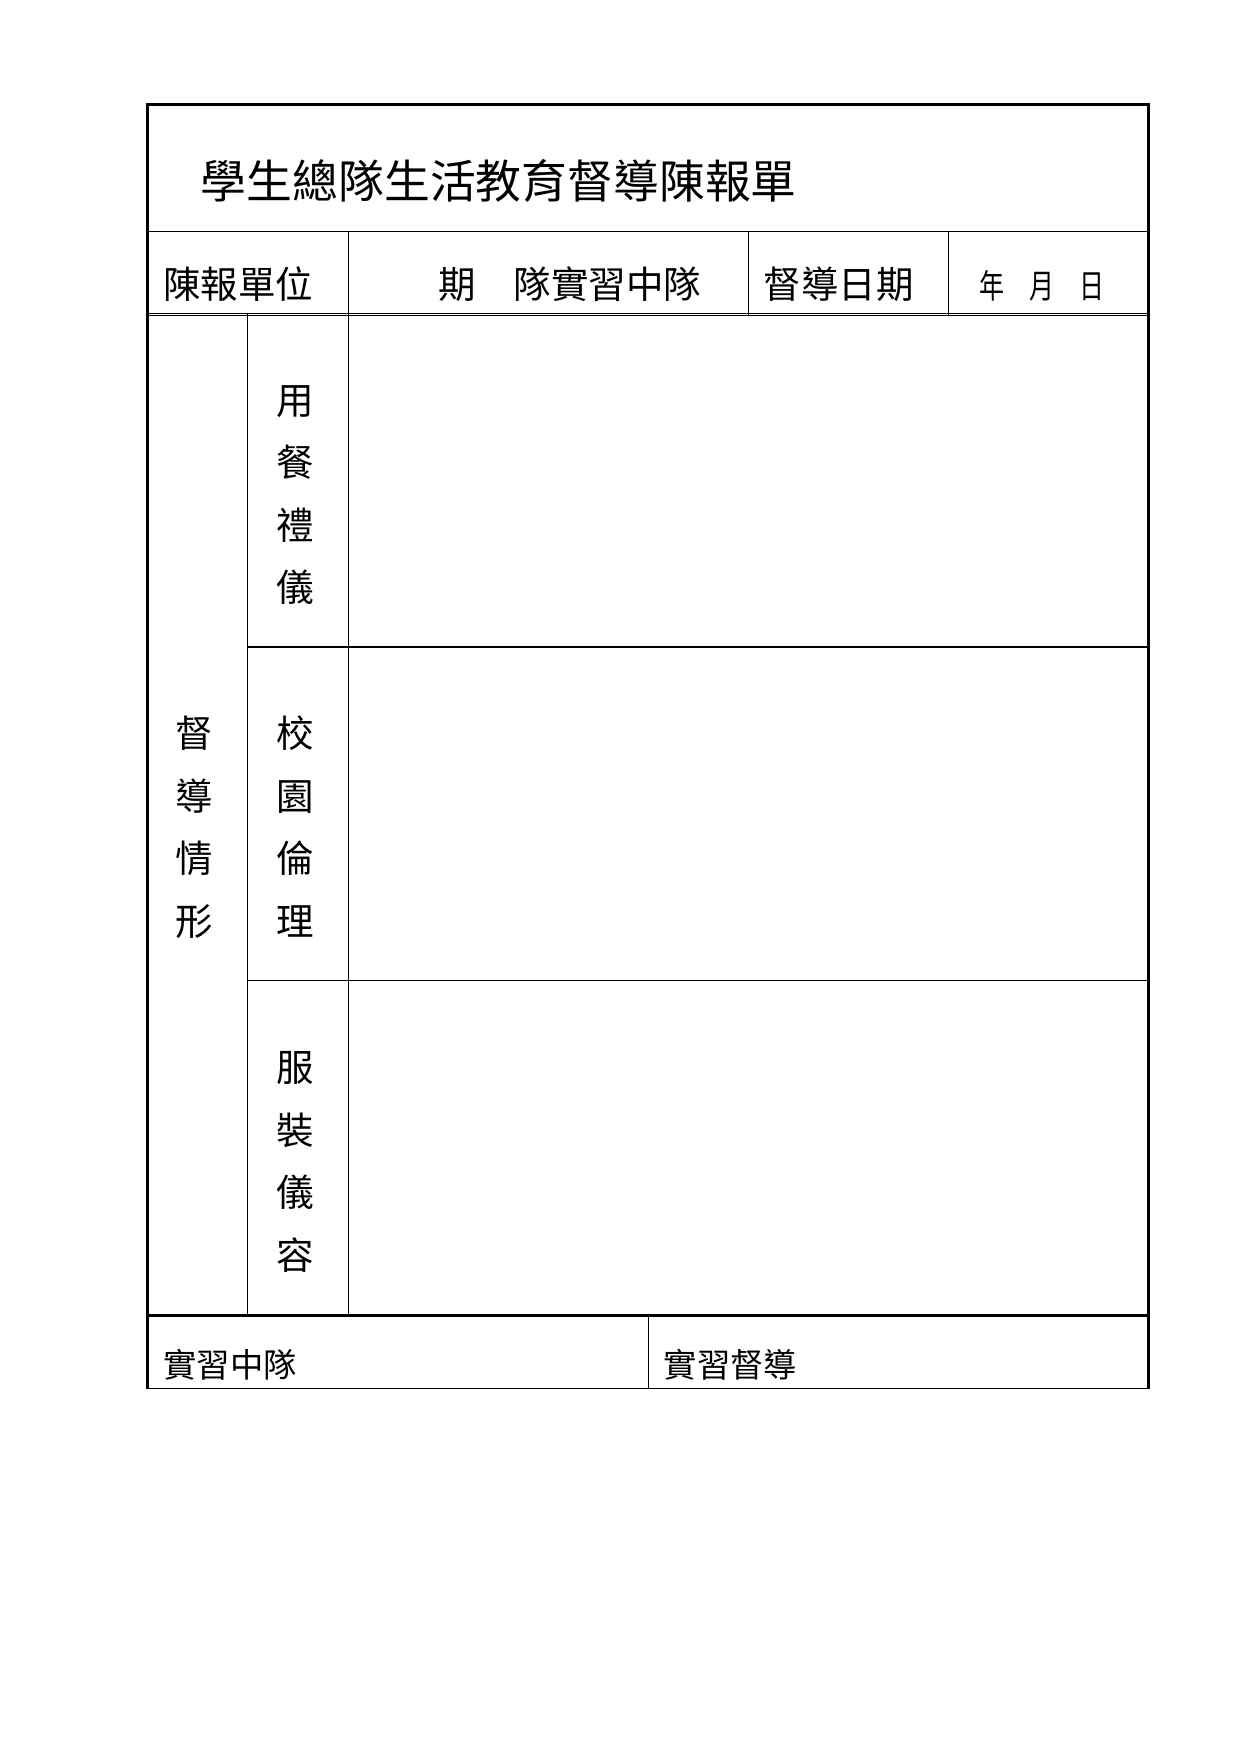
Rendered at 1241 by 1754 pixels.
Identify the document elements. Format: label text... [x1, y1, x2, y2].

table_cell [349, 316, 1147, 646]
table_cell 服裝儀容 [248, 981, 348, 1314]
table_header 學生總隊生活教育督導陳報單 [149, 106, 1147, 231]
table_cell 陳報單位 [149, 232, 348, 313]
table_cell 用餐禮儀 [248, 316, 348, 646]
table_cell [349, 648, 1147, 980]
table_cell 實習中隊 [149, 1317, 648, 1388]
table_cell 年 月 日 [949, 232, 1147, 313]
table_cell 督導日期 [749, 232, 948, 313]
table_cell 校園倫理 [248, 648, 348, 980]
table_cell [349, 981, 1147, 1314]
table_cell 期 隊實習中隊 [349, 232, 748, 313]
table_cell 督導情形 [149, 316, 247, 1314]
table_cell 實習督導 [649, 1317, 1147, 1388]
